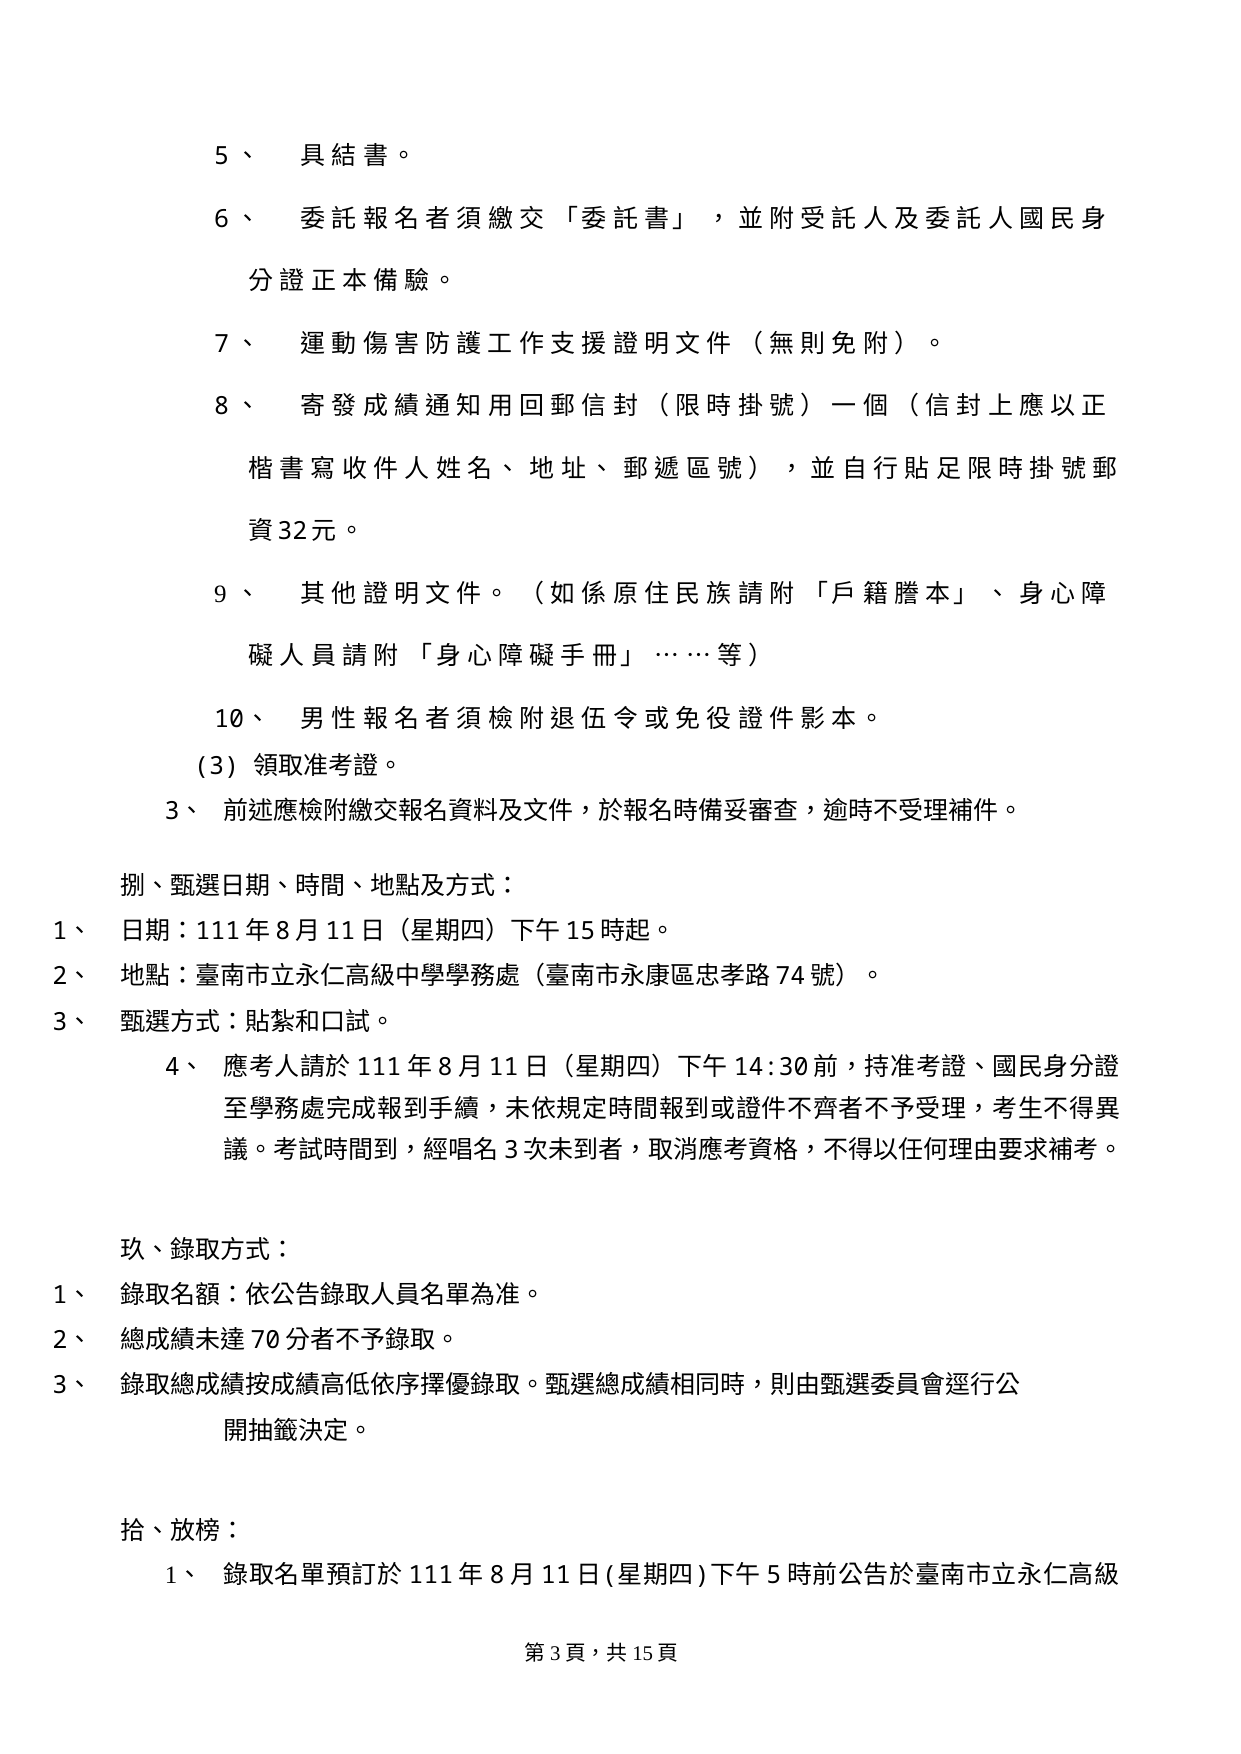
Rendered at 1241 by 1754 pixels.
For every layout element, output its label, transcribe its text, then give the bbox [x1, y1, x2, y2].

text 捌、甄選日期、時間、地點及方式： [120, 866, 1126, 902]
text 玖、錄取方式： [120, 1229, 1126, 1266]
list 日期：111年8月11日（星期四）下午15時起。 [52, 906, 1120, 947]
list 總成績未達70分者不予錄取。 [52, 1315, 1120, 1357]
text 開抽籤決定。 [223, 1406, 1120, 1448]
list 前述應檢附繳交報名資料及文件，於報名時備妥審查，逾時不受理補件。 [164, 786, 1120, 828]
list 錄取名單預訂於111年8月11日(星期四)下午5時前公告於臺南市立永仁高級 [164, 1550, 1120, 1592]
list 具結書。 [208, 112, 1120, 175]
list 錄取總成績按成績高低依序擇優錄取。甄選總成績相同時，則由甄選委員會逕行公 [52, 1361, 1120, 1402]
list 其他證明文件。（如係原住民族請附「戶籍謄本」、身心障礙人員請附「身心障礙手冊」……等） [208, 550, 1120, 675]
list 領取准考證。 [194, 741, 1120, 783]
list 運動傷害防護工作支援證明文件（無則免附）。 [208, 300, 1120, 362]
list 委託報名者須繳交「委託書」，並附受託人及委託人國民身分證正本備驗。 [208, 175, 1120, 300]
list 地點：臺南市立永仁高級中學學務處（臺南市永康區忠孝路74號）。 [52, 951, 1120, 993]
list 寄發成績通知用回郵信封（限時掛號）一個（信封上應以正楷書寫收件人姓名、地址、郵遞區號），並自行貼足限時掛號郵資32元。 [208, 362, 1120, 550]
text 拾、放榜： [120, 1510, 1126, 1547]
list 錄取名額：依公告錄取人員名單為准。 [52, 1270, 1120, 1311]
list 男性報名者須檢附退伍令或免役證件影本。 [208, 675, 1120, 737]
list 應考人請於111年8月11日（星期四）下午14:30前，持准考證、國民身分證至學務處完成報到手續，未依規定時間報到或證件不齊者不予受理，考生不得異議。考試時間到，經唱名3次未到者，取消應考資格，不得以任何理由要求補考。 [164, 1042, 1120, 1167]
list 甄選方式：貼紮和口試。 [52, 997, 1120, 1038]
